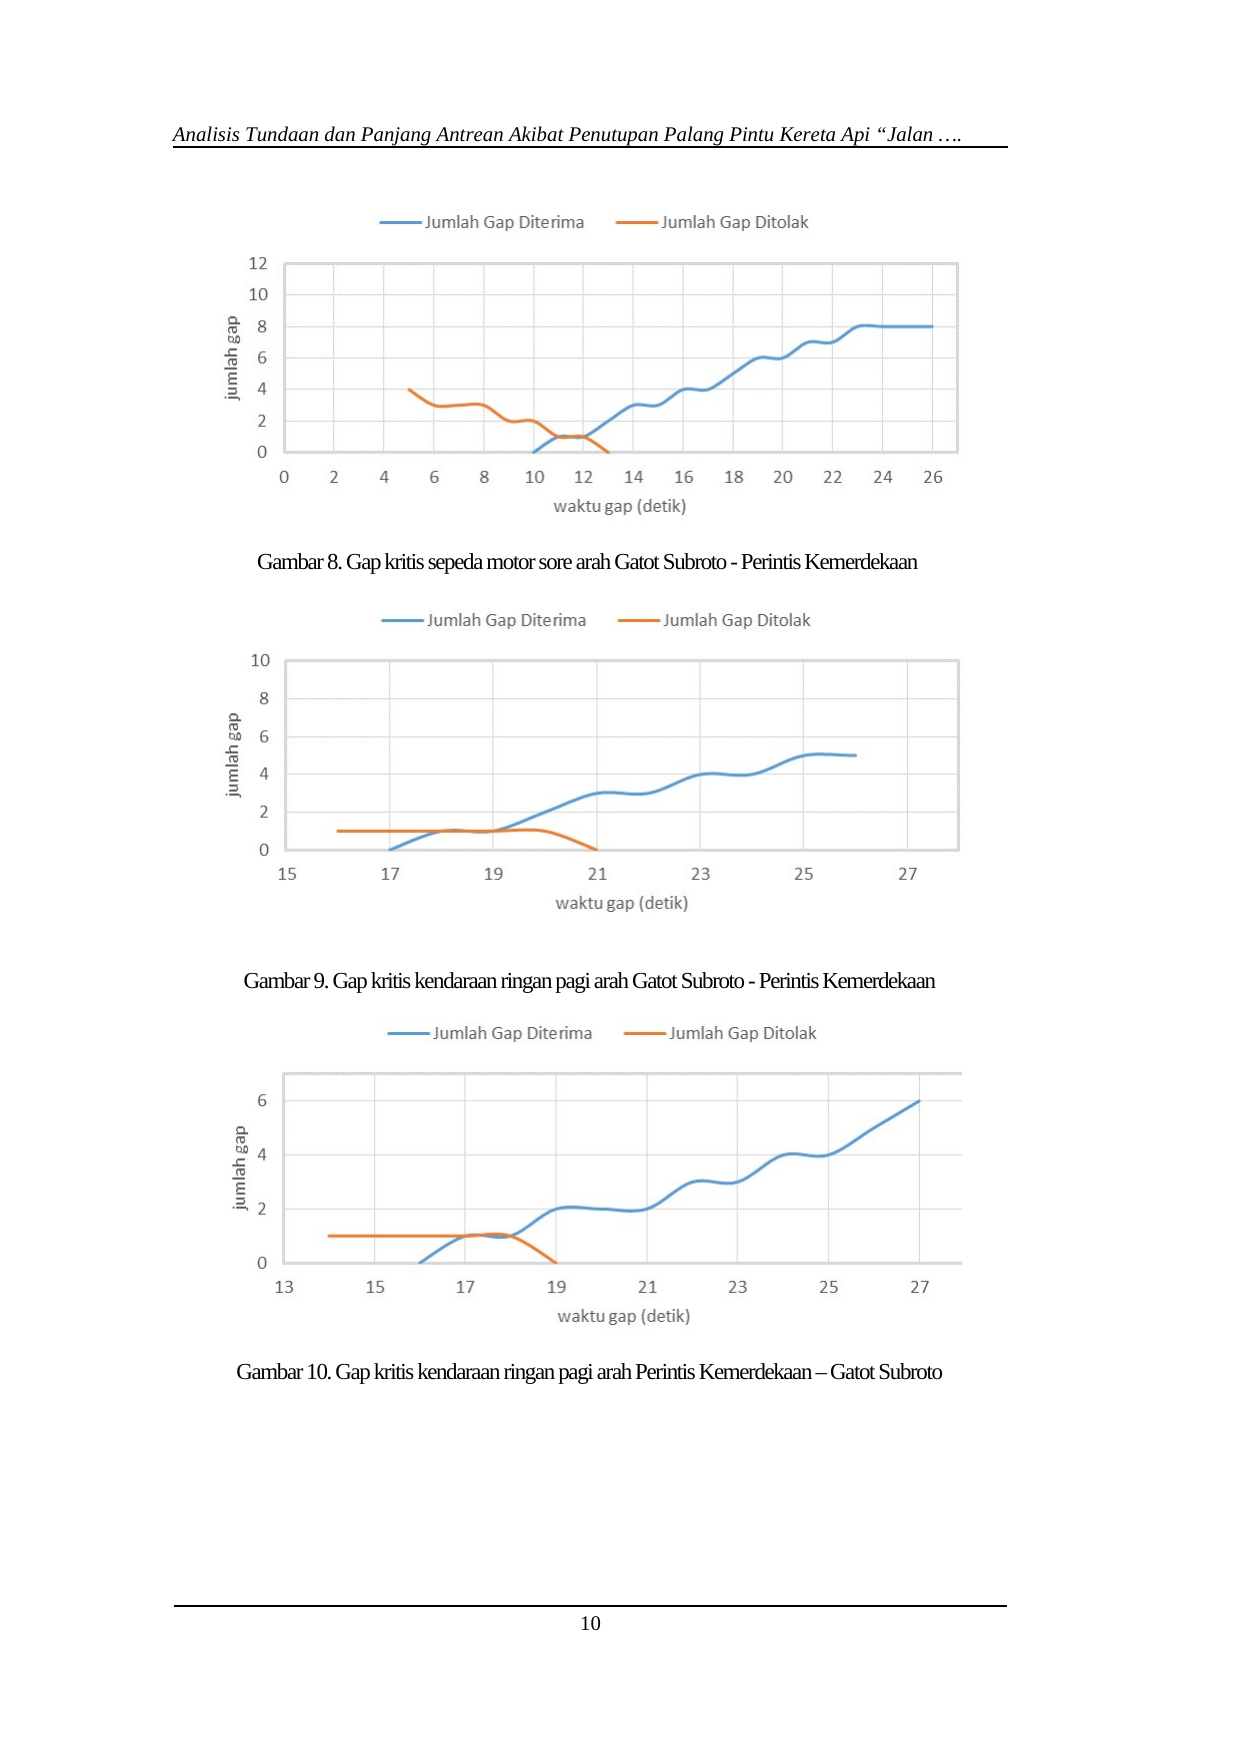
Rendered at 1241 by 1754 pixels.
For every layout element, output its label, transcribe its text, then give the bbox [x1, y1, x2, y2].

text Gambar 9. Gap kritis kendaraan ringan pagi arah Gatot Subroto - Perintis Kemerdekaan [177, 967, 1003, 993]
picture [212, 600, 969, 941]
text Gambar 10. Gap kritis kendaraan ringan pagi arah Perintis Kemerdekaan – Gatot Subroto [177, 1358, 1003, 1384]
picture [213, 209, 967, 522]
picture [218, 1019, 963, 1332]
text Gambar 8. Gap kritis sepeda motor sore arah Gatot Subroto - Perintis Kemerdekaan [177, 548, 1003, 574]
